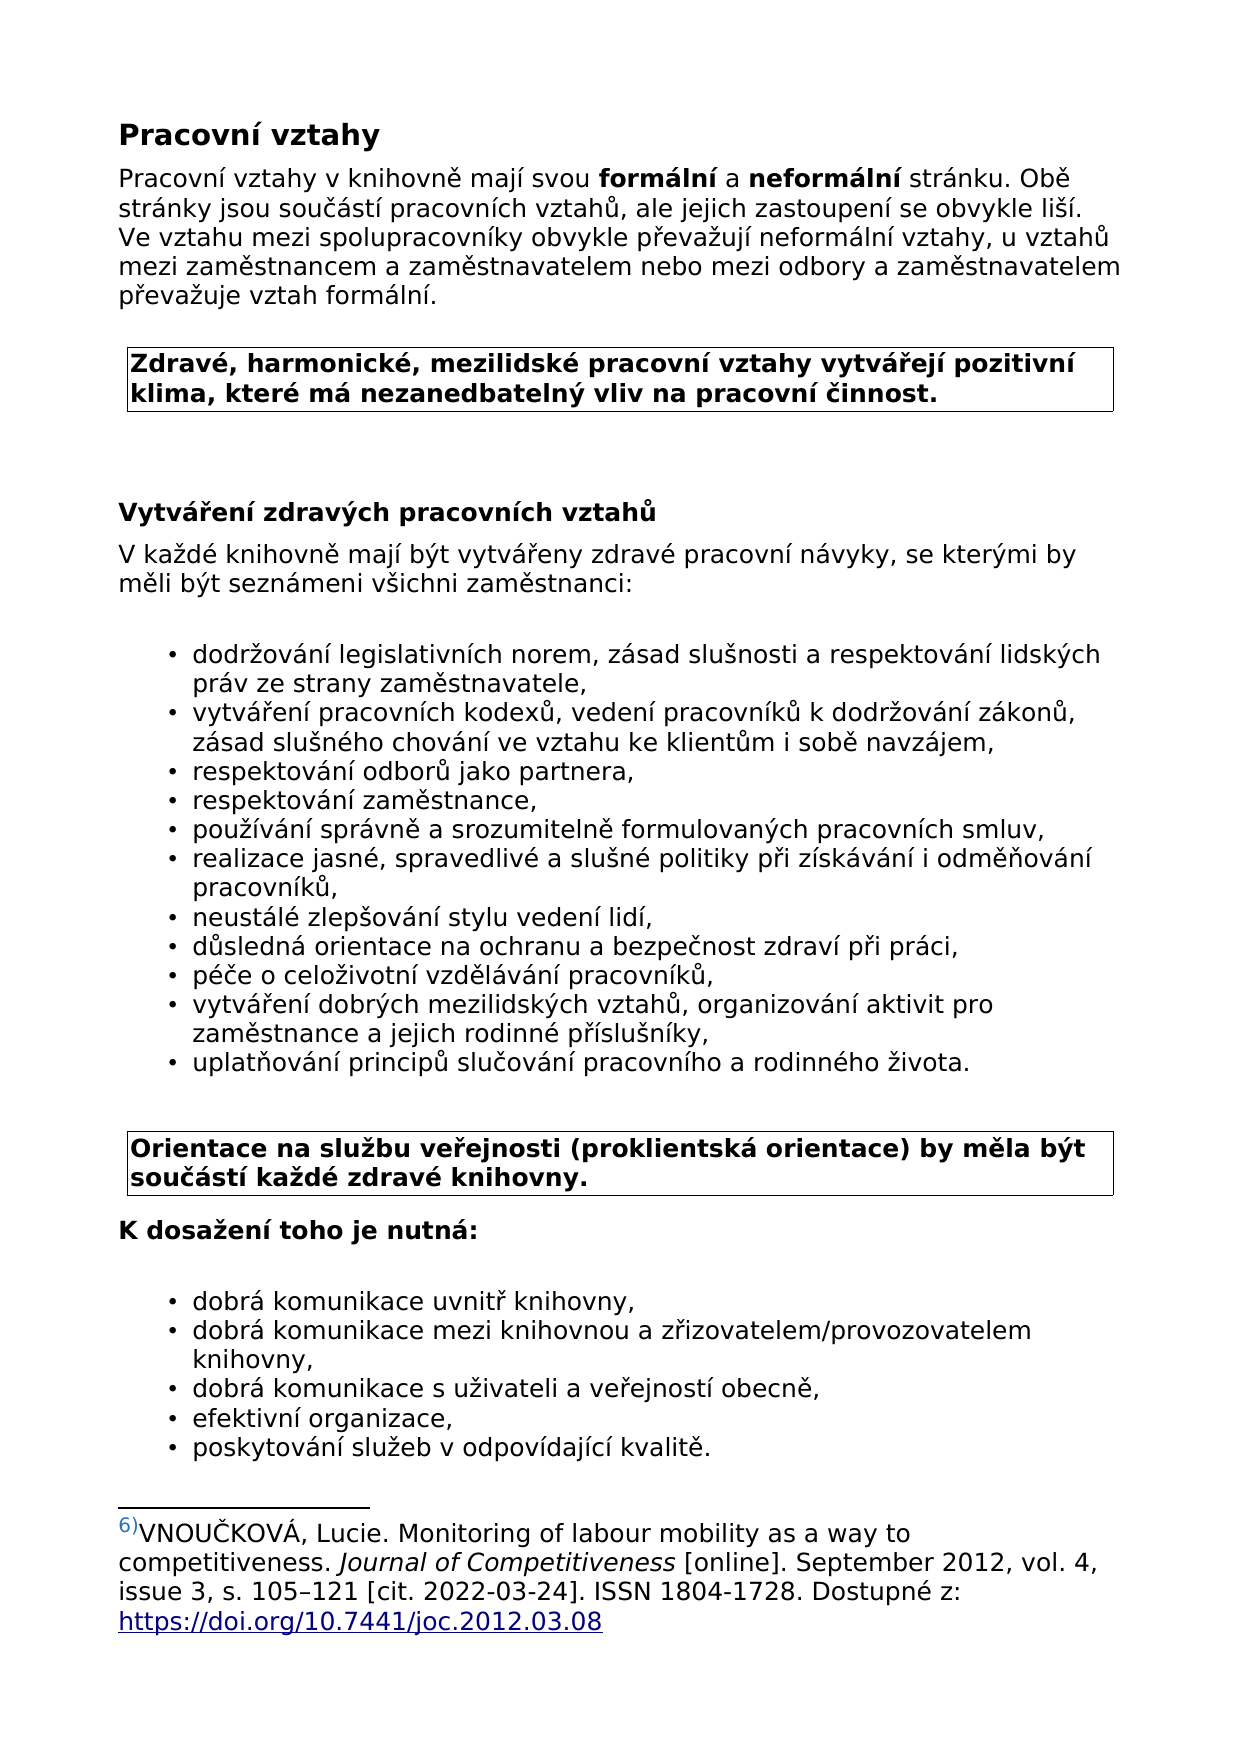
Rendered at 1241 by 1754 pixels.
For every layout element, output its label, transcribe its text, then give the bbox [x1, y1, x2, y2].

list vytváření pracovních kodexů, vedení pracovníků k dodržování zákonů, zásad slušného chování ve vztahu ke klientům i sobě navzájem, [177, 699, 1122, 757]
list péče o celoživotní vzdělávání pracovníků, [177, 961, 1122, 990]
list poskytování služeb v odpovídající kvalitě. [177, 1433, 1122, 1462]
list používání správně a srozumitelně formulovaných pracovních smluv, [177, 815, 1122, 844]
list neustálé zlepšování stylu vedení lidí, [177, 903, 1122, 932]
text K dosažení toho je nutná: [118, 1107, 1122, 1245]
list dodržování legislativních norem, zásad slušnosti a respektování lidských práv ze strany zaměstnavatele, [177, 640, 1122, 699]
list respektování odborů jako partnera, [177, 757, 1122, 786]
list realizace jasné, spravedlivé a slušné politiky při získávání i odměňování pracovníků, [177, 844, 1122, 903]
subtitle Pracovní vztahy [118, 118, 1122, 152]
list důsledná orientace na ochranu a bezpečnost zdraví při práci, [177, 932, 1122, 961]
list dobrá komunikace s uživateli a veřejností obecně, [177, 1375, 1122, 1404]
list uplatňování principů slučování pracovního a rodinného života. [177, 1049, 1122, 1078]
text V každé knihovně mají být vytvářeny zdravé pracovní návyky, se kterými by měli být seznámeni všichni zaměstnanci: [118, 540, 1122, 598]
text Pracovní vztahy v knihovně mají svou formální a neformální stránku. Obě stránky jsou součástí pracovních vztahů, ale jejich zastoupení se obvykle liší. Ve vztahu mezi spolupracovníky obvykle převažují neformální vztahy, u vztahů mezi zaměstnancem a zaměstnavatelem nebo mezi odbory a zaměstnavatelem převažuje vztah formální. [118, 164, 1122, 310]
list vytváření dobrých mezilidských vztahů, organizování aktivit pro zaměstnance a jejich rodinné příslušníky, [177, 990, 1122, 1049]
table_header Orientace na službu veřejnosti (proklientská orientace) by měla být součástí každé zdravé knihovny. [128, 1132, 1113, 1195]
list dobrá komunikace uvnitř knihovny, [177, 1287, 1122, 1316]
list efektivní organizace, [177, 1404, 1122, 1433]
table_header Zdravé, harmonické, mezilidské pracovní vztahy vytvářejí pozitivní klima, které má nezanedbatelný vliv na pracovní činnost. [128, 348, 1113, 411]
list respektování zaměstnance, [177, 786, 1122, 815]
list dobrá komunikace mezi knihovnou a zřizovatelem/provozovatelem knihovny, [177, 1316, 1122, 1375]
subtitle Vytváření zdravých pracovních vztahů [118, 498, 1122, 527]
list VNOUČKOVÁ, Lucie. Monitoring of labour mobility as a way to competitiveness. Journal of Competitiveness [online]. September 2012, vol. 4, issue 3, s. 105–121 [cit. 2022-03-24]. ISSN 1804-1728. Dostupné z: https://doi.org/10.7441/joc.2012.03.08 [118, 1514, 1122, 1636]
